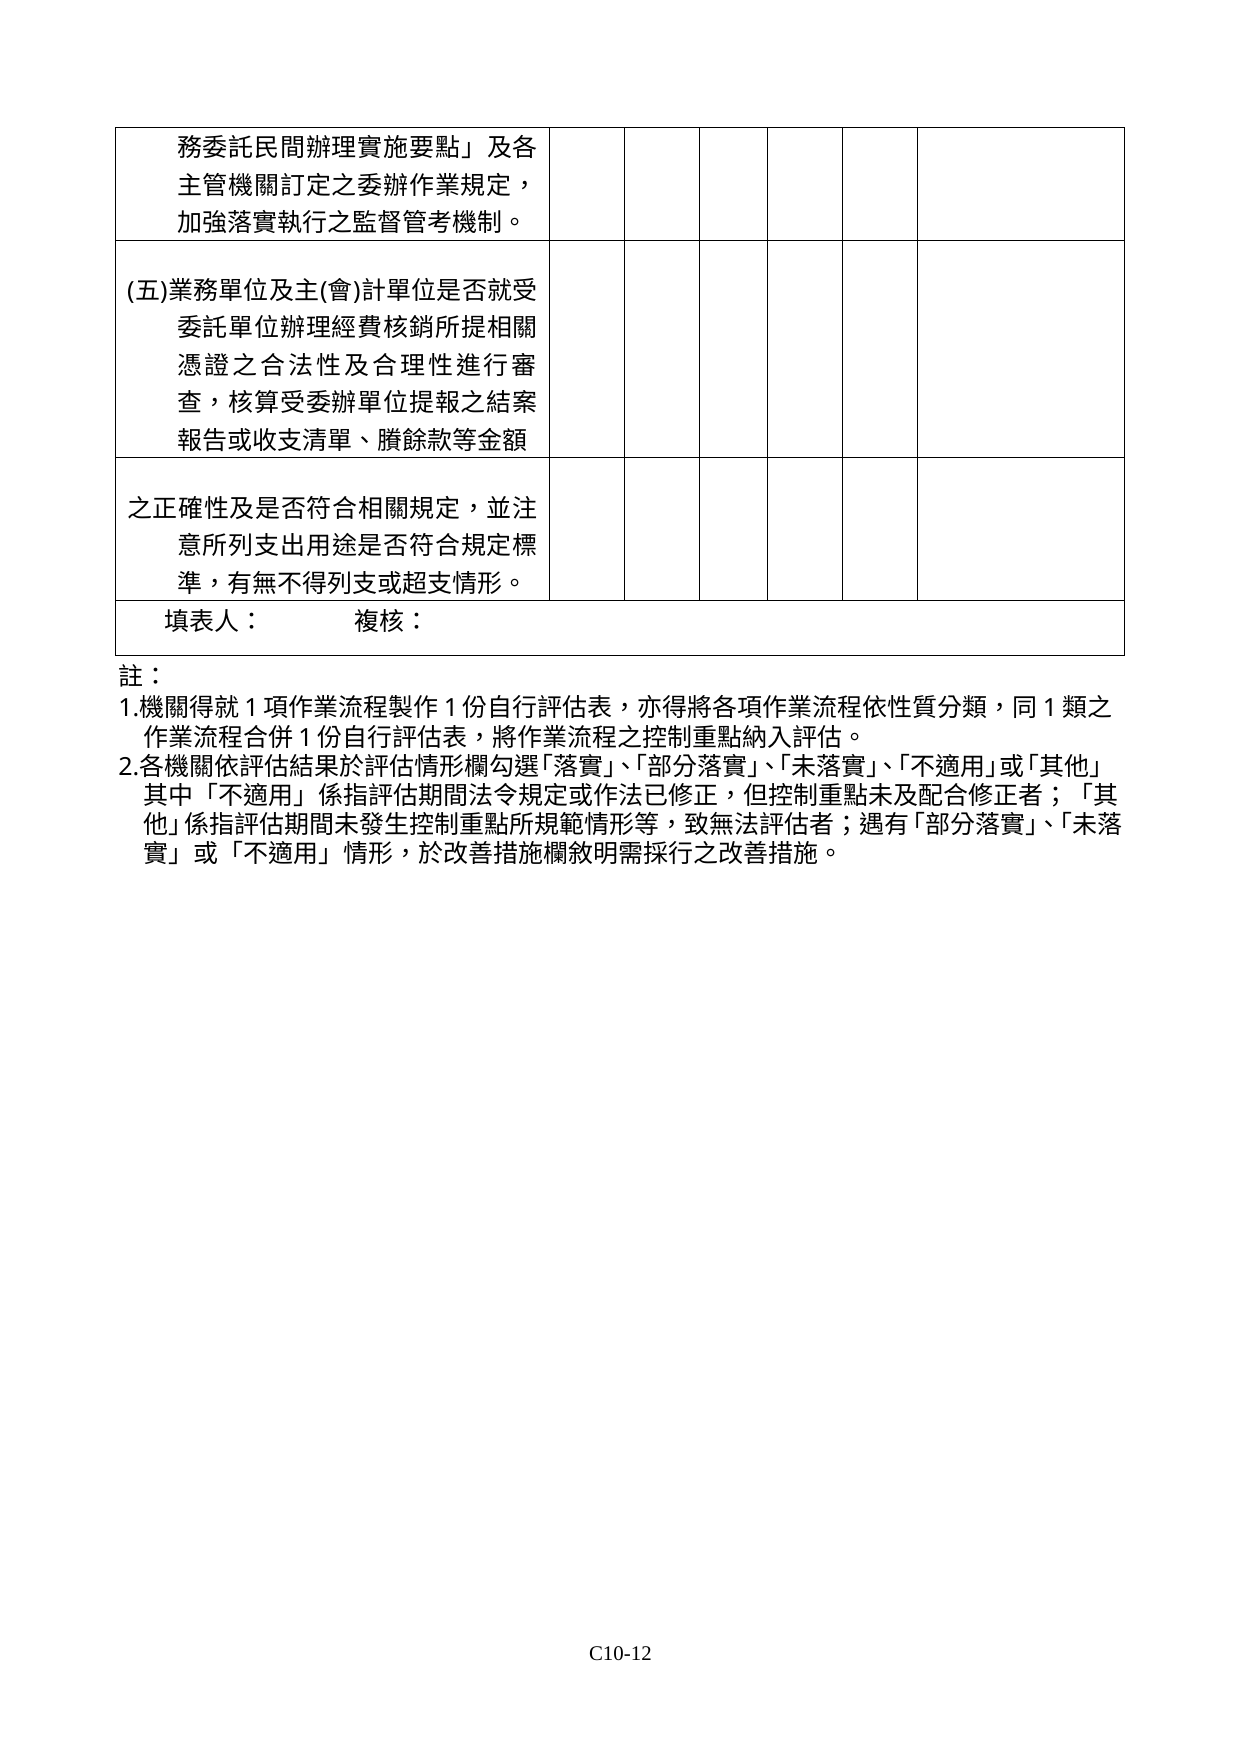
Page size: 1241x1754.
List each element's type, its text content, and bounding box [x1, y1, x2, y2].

table_cell [550, 241, 624, 457]
table_cell 務委託民間辦理實施要點」及各主管機關訂定之委辦作業規定，加強落實執行之監督管考機制。 [116, 128, 549, 239]
table_cell [918, 458, 1124, 600]
table_cell [625, 241, 699, 457]
table_cell [768, 128, 842, 239]
text 註： [118, 656, 1122, 693]
table_cell 填表人： 複核： [116, 601, 1124, 655]
text 1.機關得就1項作業流程製作1份自行評估表，亦得將各項作業流程依性質分類，同1類之作業流程合併1份自行評估表，將作業流程之控制重點納入評估。 [118, 693, 1122, 752]
table_cell [843, 128, 917, 239]
table_cell (五)業務單位及主(會)計單位是否就受委託單位辦理經費核銷所提相關憑證之合法性及合理性進行審查，核算受委辦單位提報之結案報告或收支清單、賸餘款等金額 [116, 241, 549, 457]
table_cell [625, 458, 699, 600]
table_cell [843, 241, 917, 457]
table_cell [843, 458, 917, 600]
table_cell 之正確性及是否符合相關規定，並注意所列支出用途是否符合規定標準，有無不得列支或超支情形。 [116, 458, 549, 600]
table_cell [918, 128, 1124, 239]
text 2.各機關依評估結果於評估情形欄勾選「落實」、「部分落實」、「未落實」、「不適用」或「其他」；其中「不適用」係指評估期間法令規定或作法已修正，但控制重點未及配合修正者；「其他」係指評估期間未發生控制重點所規範情形等，致無法評估者；遇有「部分落實」、「未落實」或「不適用」情形，於改善措施欄敘明需採行之改善措施。 [118, 752, 1122, 868]
table_cell [700, 241, 767, 457]
table_cell [768, 241, 842, 457]
table_cell [700, 458, 767, 600]
table_cell [550, 458, 624, 600]
table_cell [700, 128, 767, 239]
table_cell [550, 128, 624, 239]
table_cell [768, 458, 842, 600]
table_cell [625, 128, 699, 239]
table_cell [918, 241, 1124, 457]
